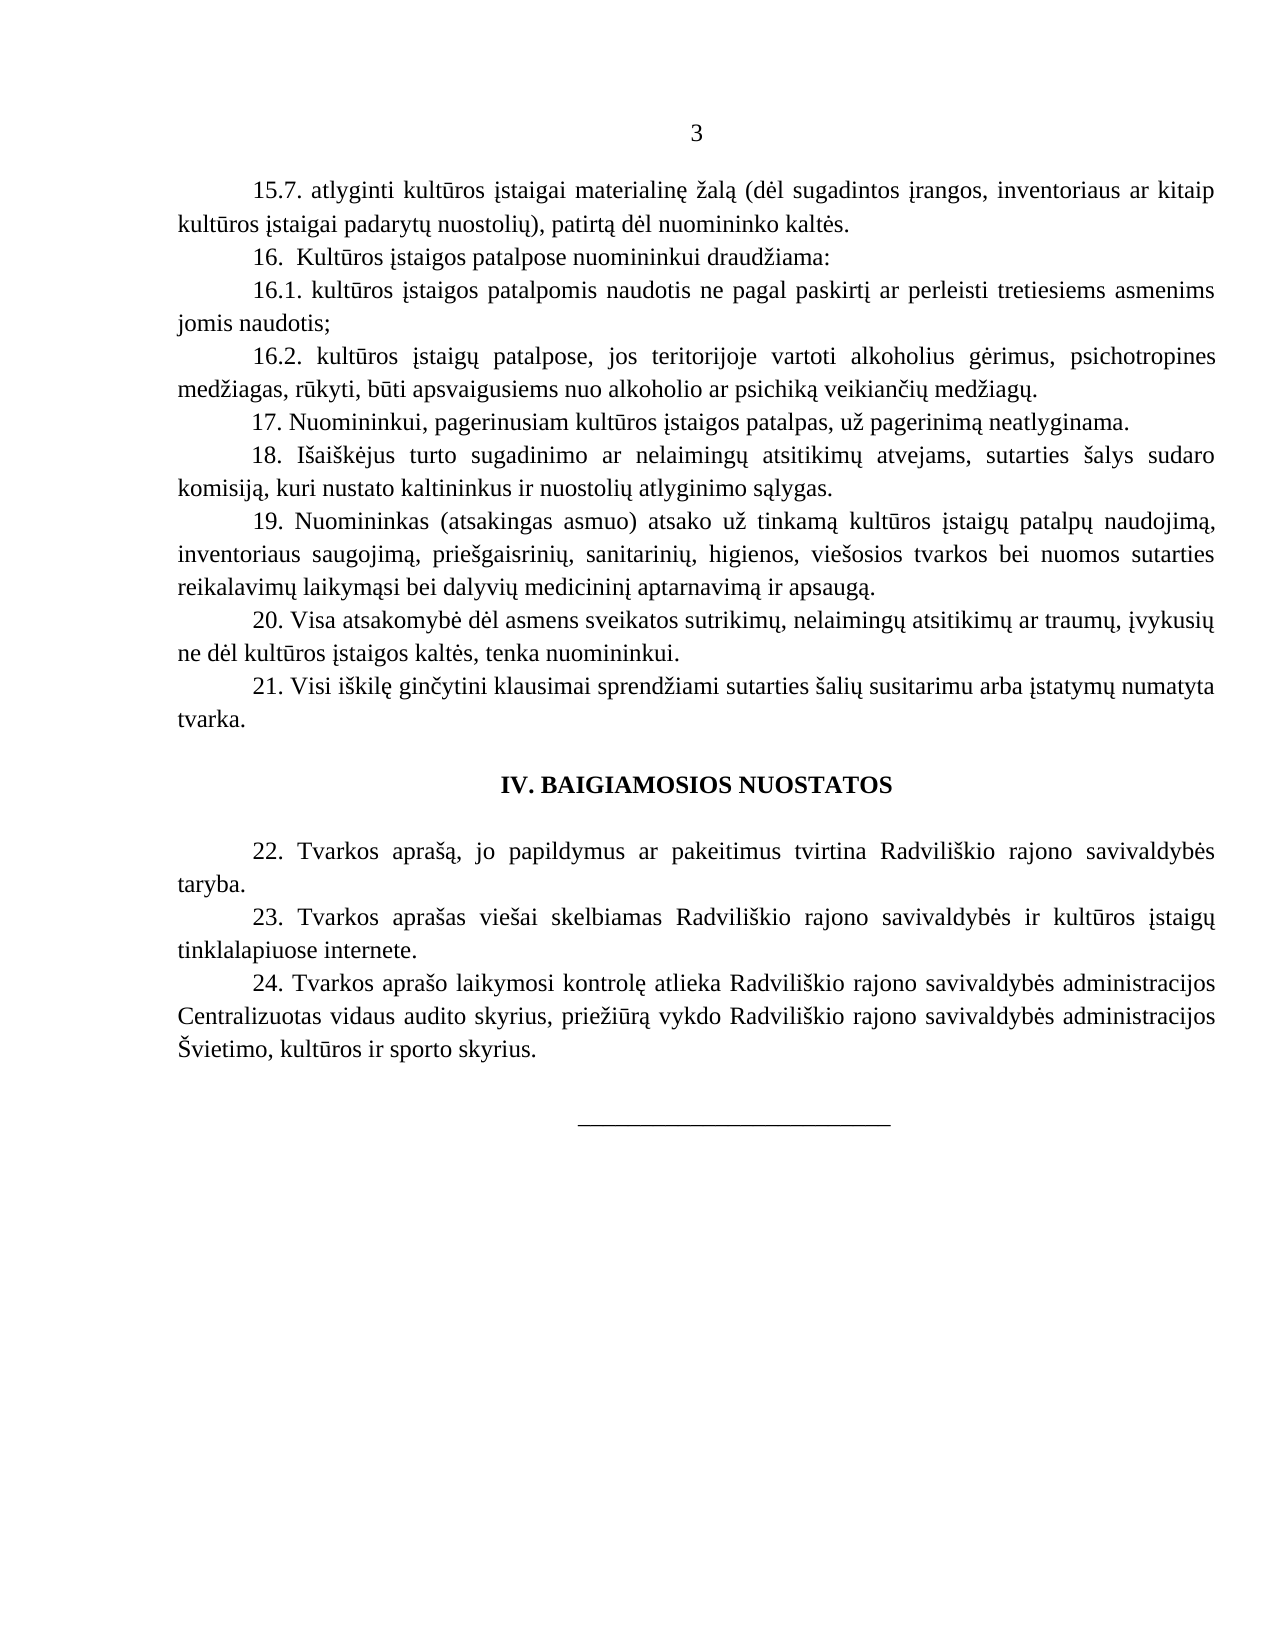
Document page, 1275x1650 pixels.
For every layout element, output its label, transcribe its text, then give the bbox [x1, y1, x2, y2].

text 22. Tvarkos aprašą, jo papildymus ar pakeitimus tvirtina Radviliškio rajono savivaldybės taryba. [177, 836, 1216, 898]
text 16.2. kultūros įstaigų patalpose, jos teritorijoje vartoti alkoholius gėrimus, psichotropines medžiagas, rūkyti, būti apsvaigusiems nuo alkoholio ar psichiką veikiančių medžiagų. [177, 341, 1216, 402]
text 16. Kultūros įstaigos patalpose nuomininkui draudžiama: [177, 242, 1216, 270]
text _________________________ [177, 1100, 1216, 1129]
text 23. Tvarkos aprašas viešai skelbiamas Radviliškio rajono savivaldybės ir kultūros įstaigų tinklalapiuose internete. [177, 902, 1216, 964]
text 24. Tvarkos aprašo laikymosi kontrolę atlieka Radviliškio rajono savivaldybės administracijos Centralizuotas vidaus audito skyrius, priežiūrą vykdo Radviliškio rajono savivaldybės administracijos Švietimo, kultūros ir sporto skyrius. [177, 968, 1216, 1063]
text 18. Išaiškėjus turto sugadinimo ar nelaimingų atsitikimų atvejams, sutarties šalys sudaro komisiją, kuri nustato kaltininkus ir nuostolių atlyginimo sąlygas. [177, 440, 1216, 502]
text IV. BAIGIAMOSIOS NUOSTATOS [177, 770, 1216, 799]
text 21. Visi iškilę ginčytini klausimai sprendžiami sutarties šalių susitarimu arba įstatymų numatyta tvarka. [177, 671, 1216, 733]
text 19. Nuomininkas (atsakingas asmuo) atsako už tinkamą kultūros įstaigų patalpų naudojimą, inventoriaus saugojimą, priešgaisrinių, sanitarinių, higienos, viešosios tvarkos bei nuomos sutarties reikalavimų laikymąsi bei dalyvių medicininį aptarnavimą ir apsaugą. [177, 506, 1216, 601]
text 16.1. kultūros įstaigos patalpomis naudotis ne pagal paskirtį ar perleisti tretiesiems asmenims jomis naudotis; [177, 275, 1216, 336]
text 17. Nuomininkui, pagerinusiam kultūros įstaigos patalpas, už pagerinimą neatlyginama. [177, 407, 1216, 436]
text 20. Visa atsakomybė dėl asmens sveikatos sutrikimų, nelaimingų atsitikimų ar traumų, įvykusių ne dėl kultūros įstaigos kaltės, tenka nuomininkui. [177, 605, 1216, 667]
text 15.7. atlyginti kultūros įstaigai materialinę žalą (dėl sugadintos įrangos, inventoriaus ar kitaip kultūros įstaigai padarytų nuostolių), patirtą dėl nuomininko kaltės. [177, 176, 1216, 237]
